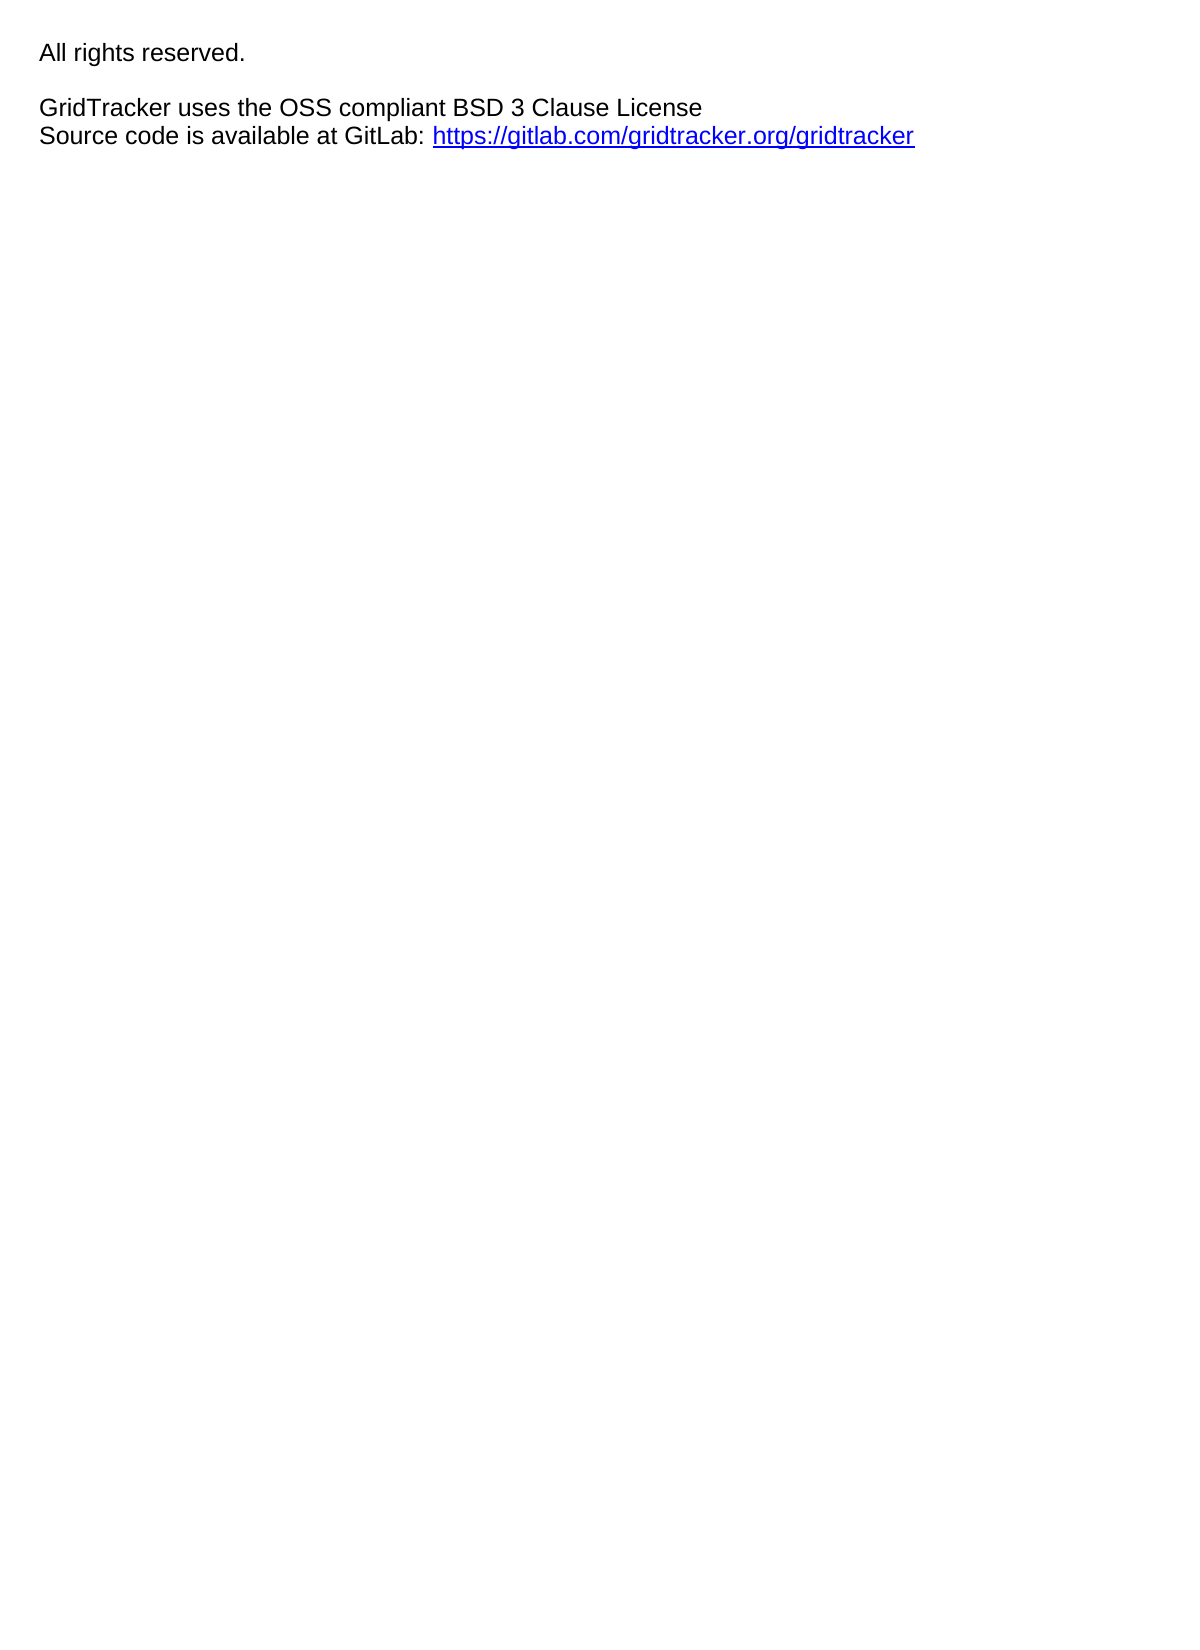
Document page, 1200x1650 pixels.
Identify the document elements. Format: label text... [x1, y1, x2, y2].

text GridTracker uses the OSS compliant BSD 3 Clause License [39, 93, 1162, 121]
text All rights reserved. [39, 37, 1162, 66]
text Source code is available at GitLab: https://gitlab.com/gridtracker.org/gridtracker [39, 121, 1162, 150]
